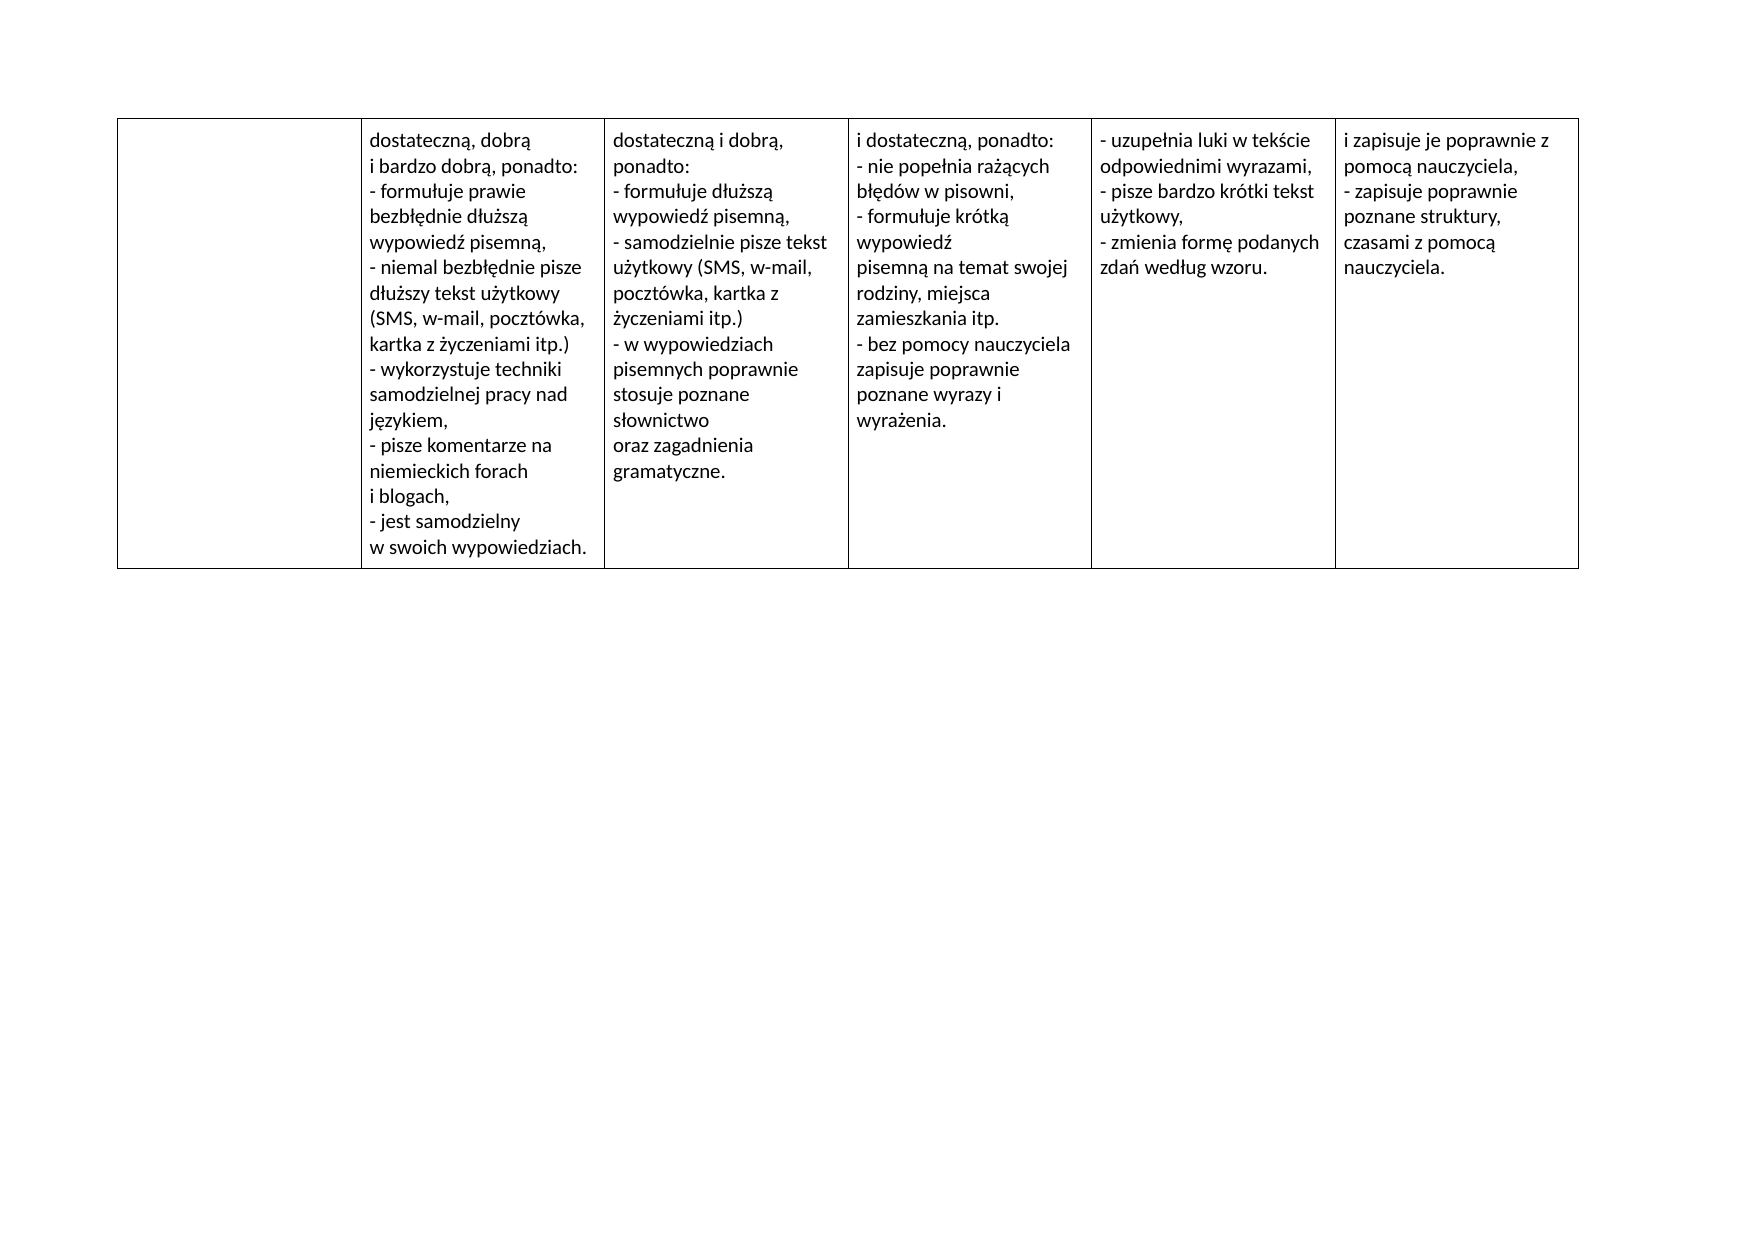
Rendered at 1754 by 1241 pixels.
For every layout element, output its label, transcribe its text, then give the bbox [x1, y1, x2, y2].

table_cell [118, 119, 361, 568]
table_cell dostateczną i dobrą, ponadto: - formułuje dłuższą wypowiedź pisemną, - samodzielnie pisze tekst użytkowy (SMS, w-mail, pocztówka, kartka z życzeniami itp.) - w wypowiedziach pisemnych poprawnie stosuje poznane słownictwo oraz zagadnienia gramatyczne. [605, 119, 848, 568]
table_cell dostateczną, dobrą i bardzo dobrą, ponadto: - formułuje prawie bezbłędnie dłuższą wypowiedź pisemną, - niemal bezbłędnie pisze dłuższy tekst użytkowy (SMS, w-mail, pocztówka, kartka z życzeniami itp.) - wykorzystuje techniki samodzielnej pracy nad językiem, - pisze komentarze na niemieckich forach i blogach, - jest samodzielny w swoich wypowiedziach. [362, 119, 604, 568]
table_cell - uzupełnia luki w tekście odpowiednimi wyrazami, - pisze bardzo krótki tekst użytkowy, - zmienia formę podanych zdań według wzoru. [1092, 119, 1335, 568]
table_cell i zapisuje je poprawnie z pomocą nauczyciela, - zapisuje poprawnie poznane struktury, czasami z pomocą nauczyciela. [1336, 119, 1578, 568]
table_cell i dostateczną, ponadto: - nie popełnia rażących błędów w pisowni, - formułuje krótką wypowiedź pisemną na temat swojej rodziny, miejsca zamieszkania itp. - bez pomocy nauczyciela zapisuje poprawnie poznane wyrazy i wyrażenia. [849, 119, 1091, 568]
